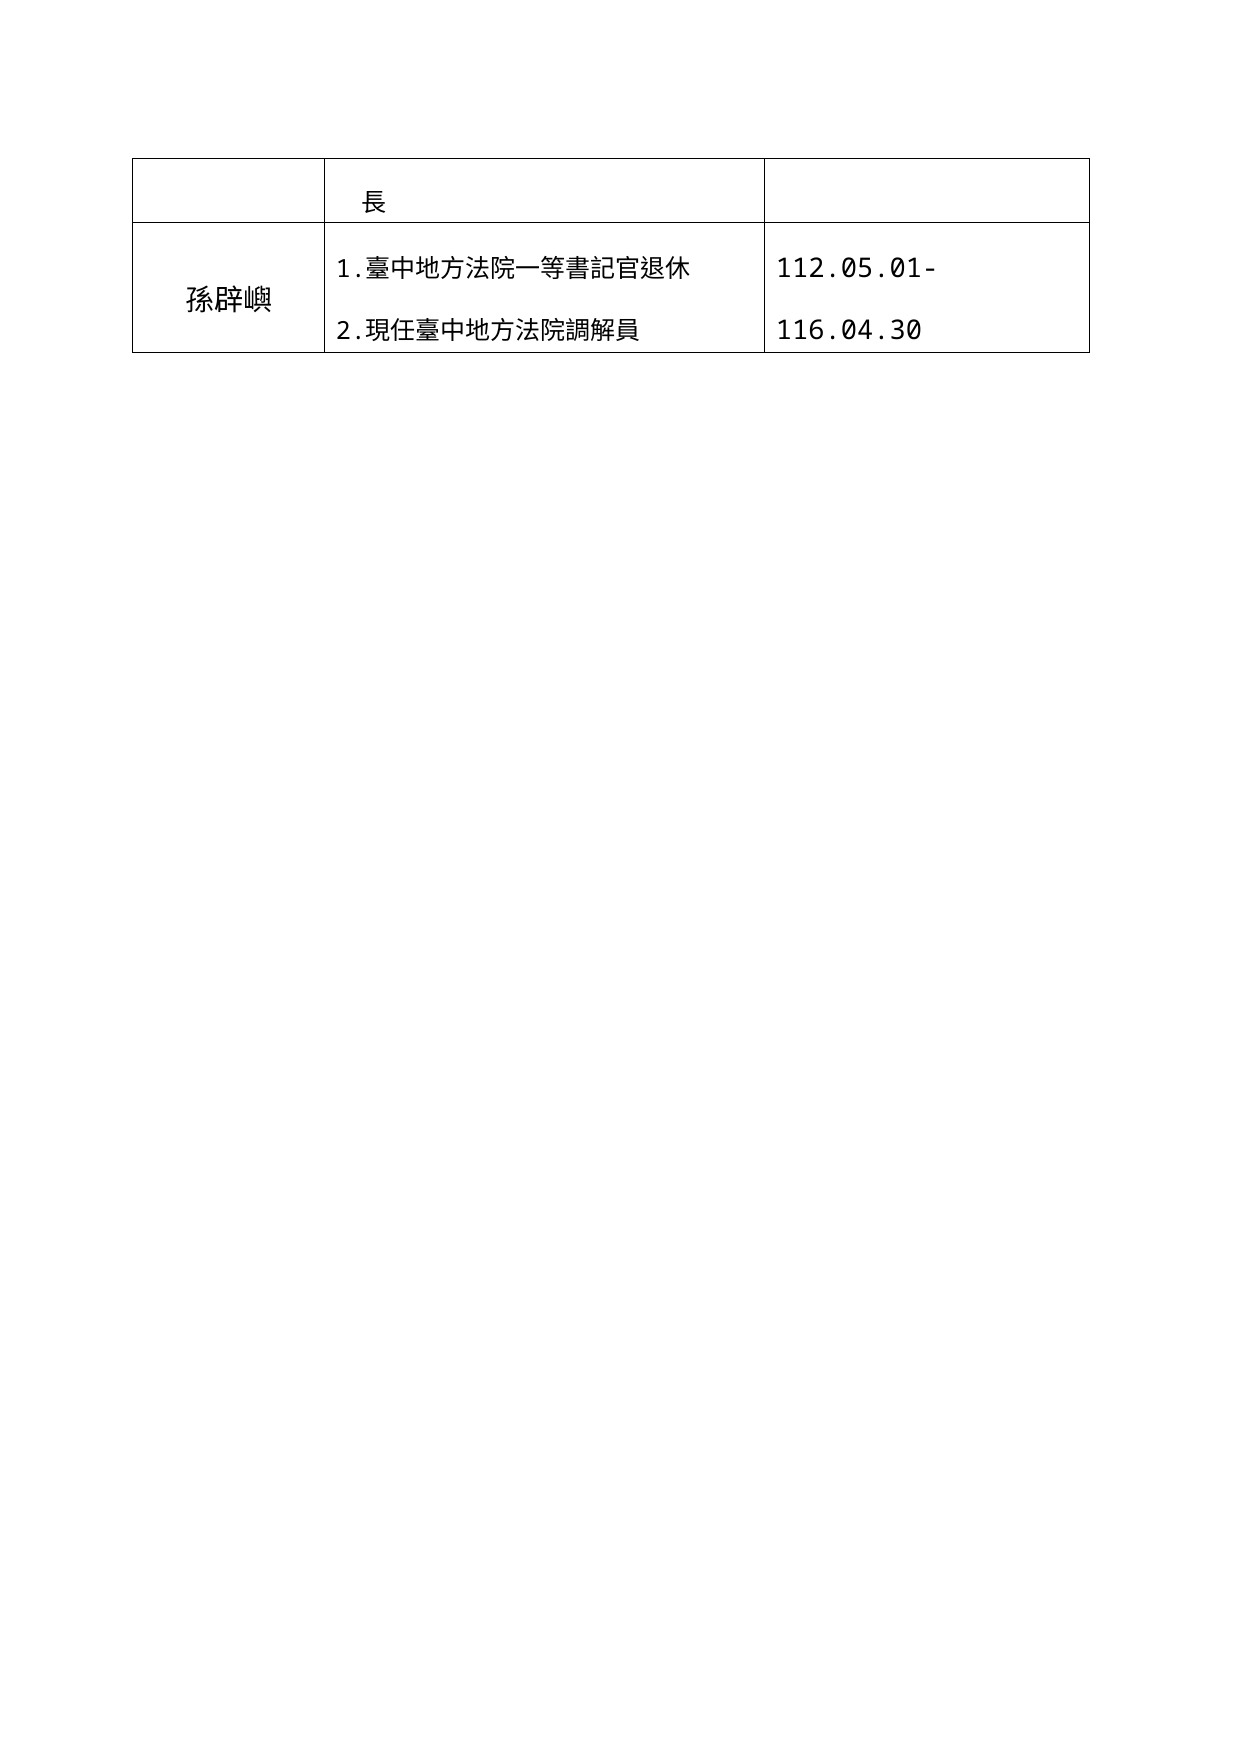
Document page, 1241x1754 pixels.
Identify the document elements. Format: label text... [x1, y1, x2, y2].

table_cell [765, 159, 1089, 222]
table_cell 112.05.01-116.04.30 [765, 223, 1089, 352]
table_cell 孫辟嶼 [133, 223, 324, 352]
table_cell 1.臺中地方法院一等書記官退休 2.現任臺中地方法院調解員 [325, 223, 764, 352]
table_cell [133, 159, 324, 222]
table_cell 長 [325, 159, 764, 222]
